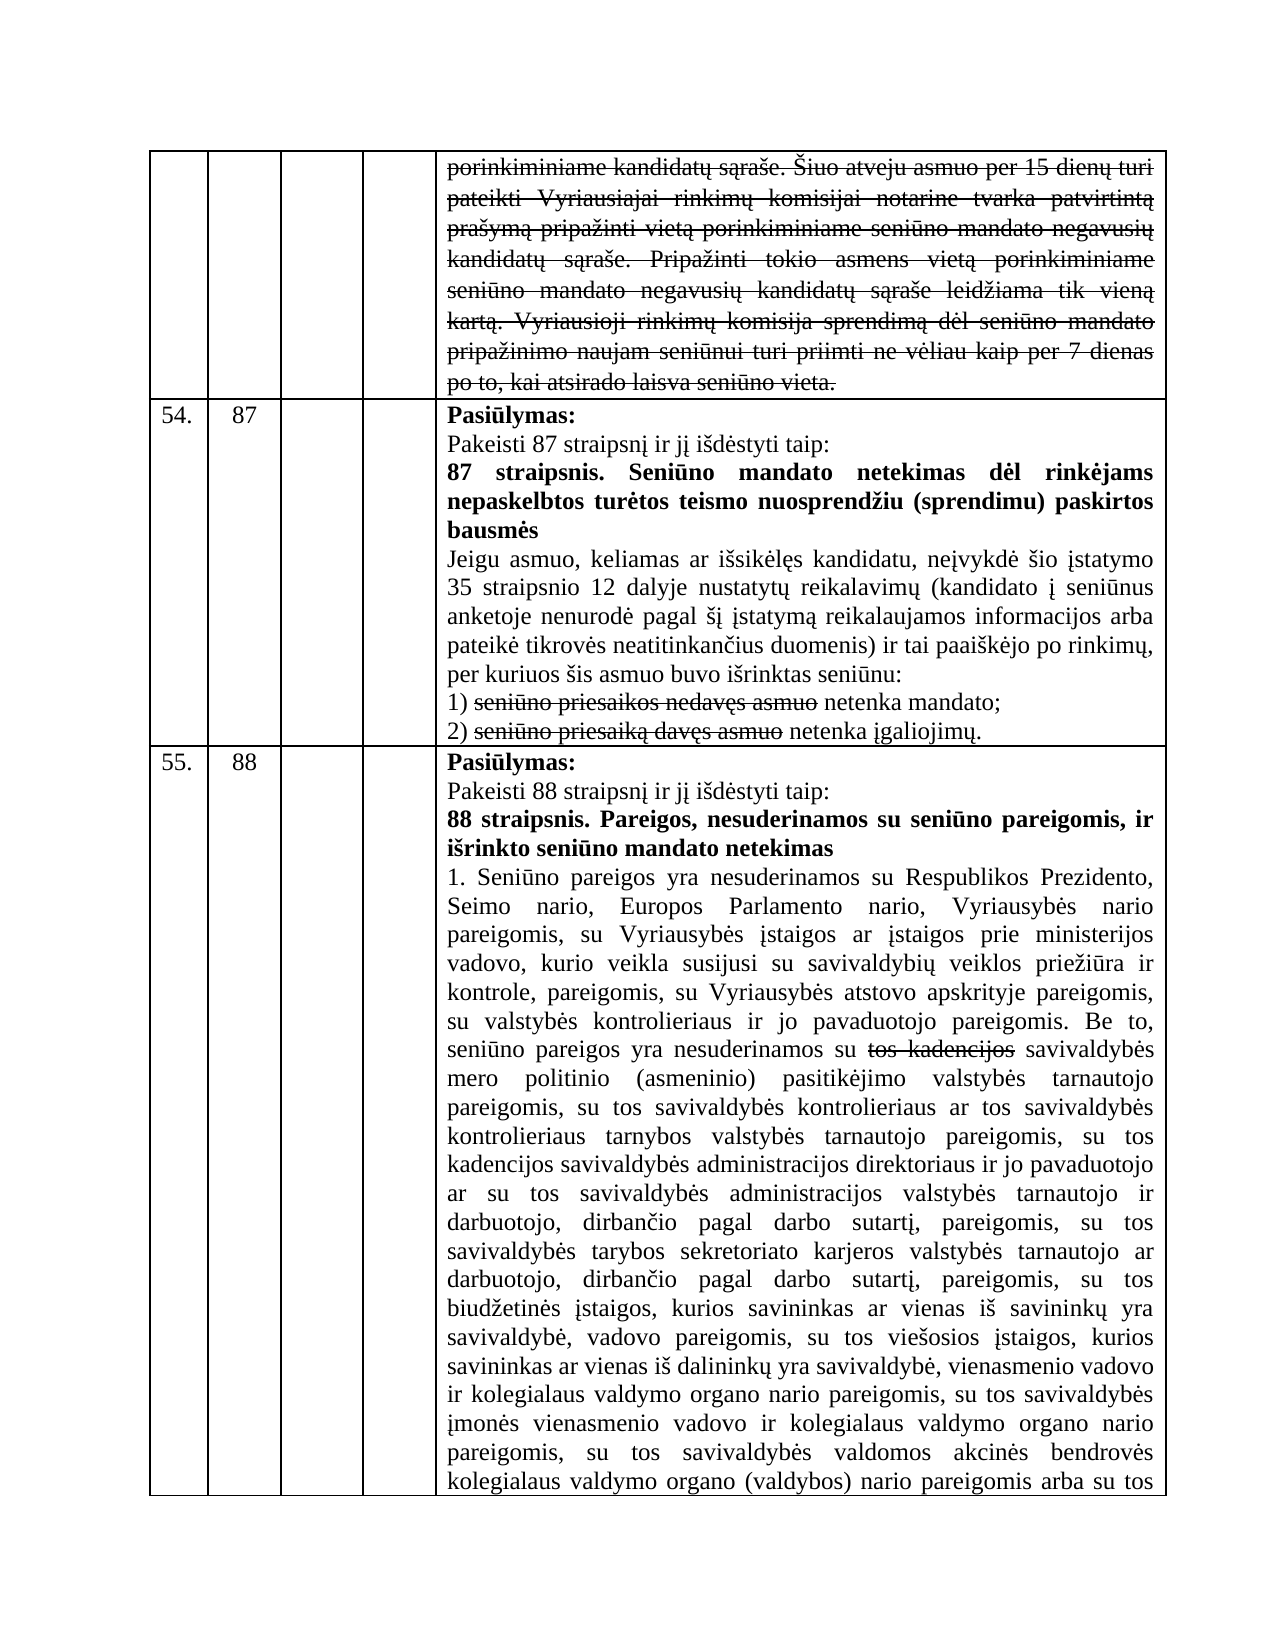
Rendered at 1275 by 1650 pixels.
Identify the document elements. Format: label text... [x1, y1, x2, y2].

table_cell porinkiminiame kandidatų sąraše. Šiuo atveju asmuo per 15 dienų turi pateikti Vyriausiajai rinkimų komisijai notarine tvarka patvirtintą prašymą pripažinti vietą porinkiminiame seniūno mandato negavusių kandidatų sąraše. Pripažinti tokio asmens vietą porinkiminiame seniūno mandato negavusių kandidatų sąraše leidžiama tik vieną kartą. Vyriausioji rinkimų komisija sprendimą dėl seniūno mandato pripažinimo naujam seniūnui turi priimti ne vėliau kaip per 7 dienas po to, kai atsirado laisva seniūno vieta. [437, 152, 1165, 398]
table_cell [282, 747, 362, 1494]
table_cell [364, 400, 435, 745]
table_cell Pasiūlymas: Pakeisti 87 straipsnį ir jį išdėstyti taip: 87 straipsnis. Seniūno mandato netekimas dėl rinkėjams nepaskelbtos turėtos teismo nuosprendžiu (sprendimu) paskirtos bausmės Jeigu asmuo, keliamas ar išsikėlęs kandidatu, neįvykdė šio įstatymo 35 straipsnio 12 dalyje nustatytų reikalavimų (kandidato į seniūnus anketoje nenurodė pagal šį įstatymą reikalaujamos informacijos arba pateikė tikrovės neatitinkančius duomenis) ir tai paaiškėjo po rinkimų, per kuriuos šis asmuo buvo išrinktas seniūnu: 1) seniūno priesaikos nedavęs asmuo netenka mandato; 2) seniūno priesaiką davęs asmuo netenka įgaliojimų. [437, 400, 1165, 745]
table_cell [282, 152, 362, 398]
table_cell 54. [151, 400, 207, 745]
table_cell [209, 152, 280, 398]
table_cell 55. [151, 747, 207, 1494]
table_cell Pasiūlymas: Pakeisti 88 straipsnį ir jį išdėstyti taip: 88 straipsnis. Pareigos, nesuderinamos su seniūno pareigomis, ir išrinkto seniūno mandato netekimas 1. Seniūno pareigos yra nesuderinamos su Respublikos Prezidento, Seimo nario, Europos Parlamento nario, Vyriausybės nario pareigomis, su Vyriausybės įstaigos ar įstaigos prie ministerijos vadovo, kurio veikla susijusi su savivaldybių veiklos priežiūra ir kontrole, pareigomis, su Vyriausybės atstovo apskrityje pareigomis, su valstybės kontrolieriaus ir jo pavaduotojo pareigomis. Be to, seniūno pareigos yra nesuderinamos su tos kadencijos savivaldybės mero politinio (asmeninio) pasitikėjimo valstybės tarnautojo pareigomis, su tos savivaldybės kontrolieriaus ar tos savivaldybės kontrolieriaus tarnybos valstybės tarnautojo pareigomis, su tos kadencijos savivaldybės administracijos direktoriaus ir jo pavaduotojo ar su tos savivaldybės administracijos valstybės tarnautojo ir darbuotojo, dirbančio pagal darbo sutartį, pareigomis, su tos savivaldybės tarybos sekretoriato karjeros valstybės tarnautojo ar darbuotojo, dirbančio pagal darbo sutartį, pareigomis, su tos biudžetinės įstaigos, kurios savininkas ar vienas iš savininkų yra savivaldybė, vadovo pareigomis, su tos viešosios įstaigos, kurios savininkas ar vienas iš dalininkų yra savivaldybė, vienasmenio vadovo ir kolegialaus valdymo organo nario pareigomis, su tos savivaldybės įmonės vienasmenio vadovo ir kolegialaus valdymo organo nario pareigomis, su tos savivaldybės valdomos akcinės bendrovės kolegialaus valdymo organo (valdybos) nario pareigomis arba su tos [437, 747, 1165, 1494]
table_cell 87 [209, 400, 280, 745]
table_cell 88 [209, 747, 280, 1494]
table_cell [364, 747, 435, 1494]
table_cell [282, 400, 362, 745]
table_cell [151, 152, 207, 398]
table_cell [364, 152, 435, 398]
